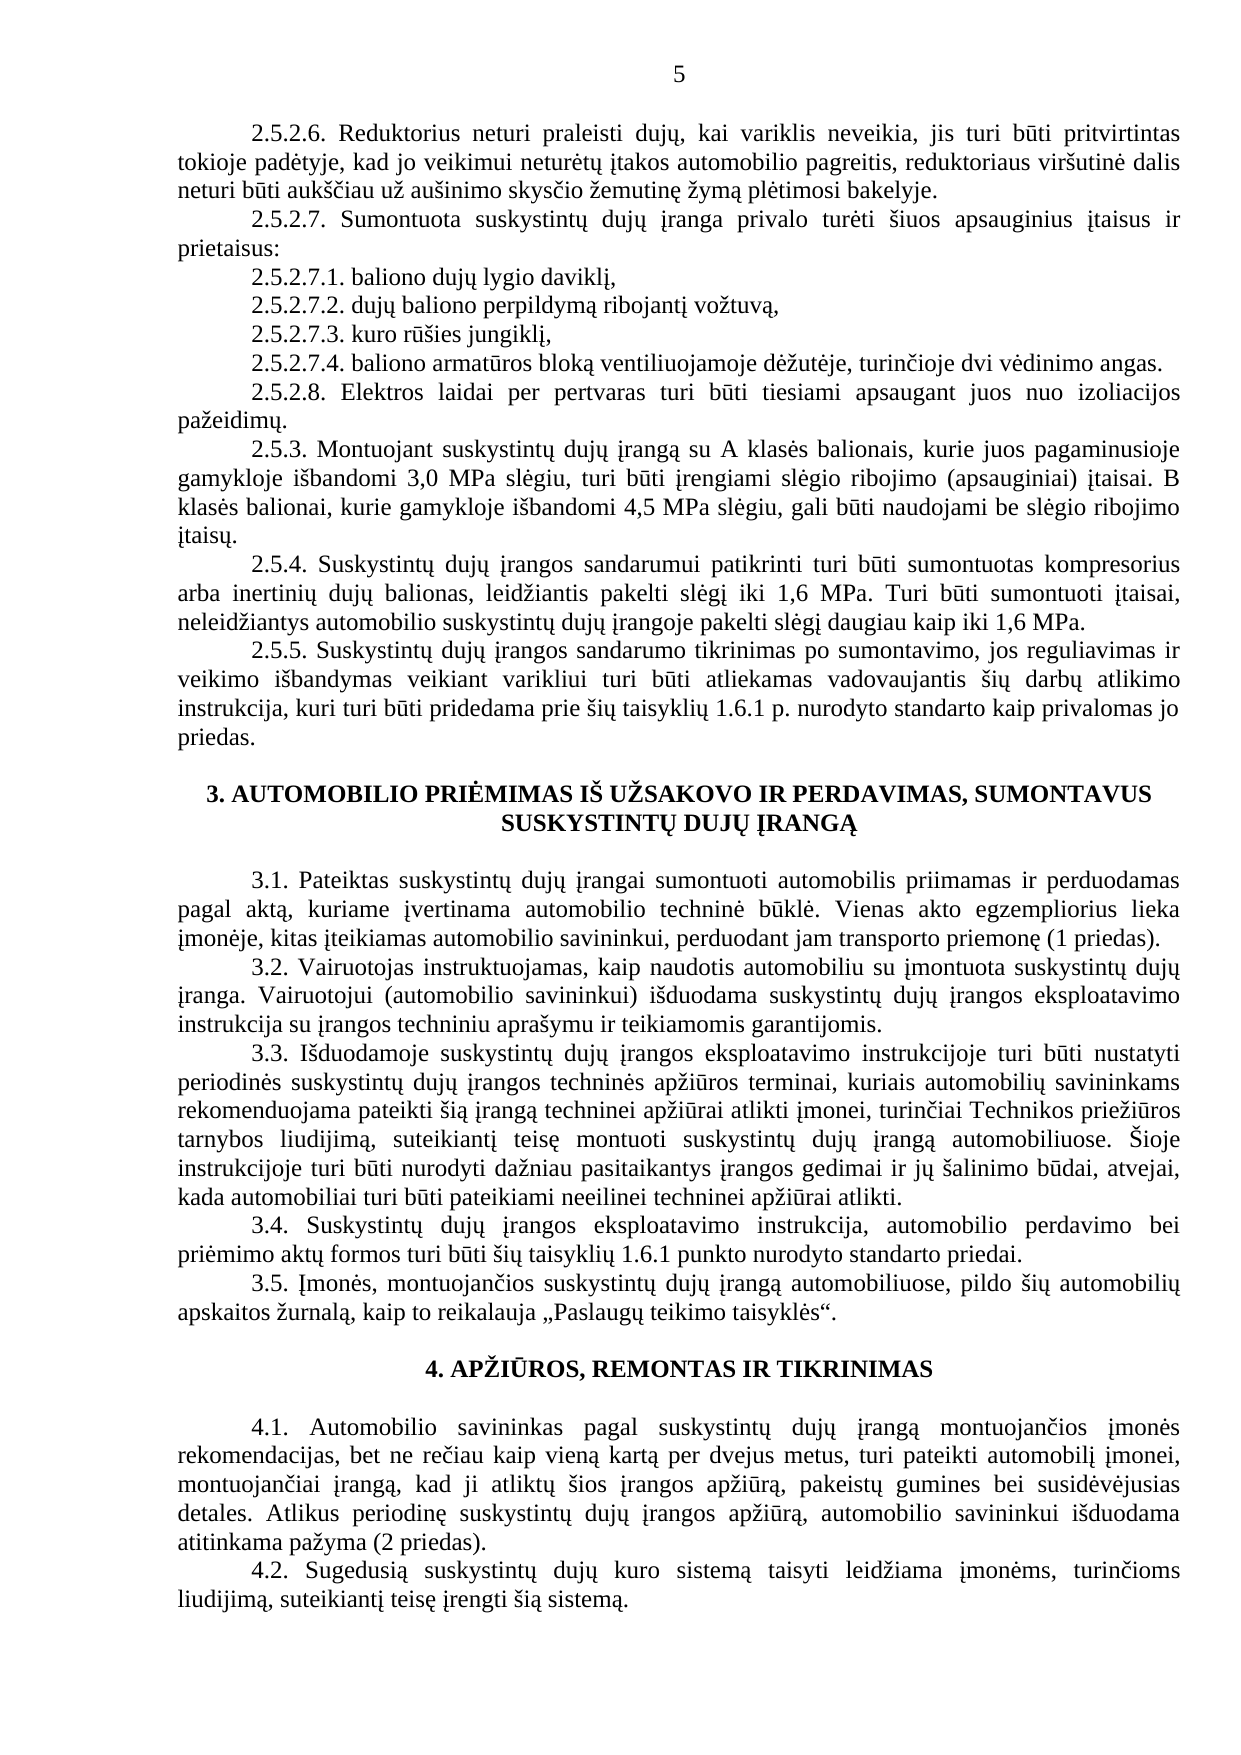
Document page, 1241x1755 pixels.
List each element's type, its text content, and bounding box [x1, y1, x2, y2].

text 4. APŽIŪROS, REMONTAS IR TIKRINIMAS [177, 1354, 1181, 1383]
text 2.5.2.7.3. kuro rūšies jungiklį, [177, 319, 1181, 348]
text 4.2. Sugedusią suskystintų dujų kuro sistemą taisyti leidžiama įmonėms, turinčioms liudijimą, suteikiantį teisę įrengti šią sistemą. [177, 1556, 1181, 1613]
text 3.2. Vairuotojas instruktuojamas, kaip naudotis automobiliu su įmontuota suskystintų dujų įranga. Vairuotojui (automobilio savininkui) išduodama suskystintų dujų įrangos eksploatavimo instrukcija su įrangos techniniu aprašymu ir teikiamomis garantijomis. [177, 952, 1181, 1038]
text 2.5.2.8. Elektros laidai per pertvaras turi būti tiesiami apsaugant juos nuo izoliacijos pažeidimų. [177, 377, 1181, 434]
text 3.4. Suskystintų dujų įrangos eksploatavimo instrukcija, automobilio perdavimo bei priėmimo aktų formos turi būti šių taisyklių 1.6.1 punkto nurodyto standarto priedai. [177, 1211, 1181, 1268]
text 4.1. Automobilio savininkas pagal suskystintų dujų įrangą montuojančios įmonės rekomendacijas, bet ne rečiau kaip vieną kartą per dvejus metus, turi pateikti automobilį įmonei, montuojančiai įrangą, kad ji atliktų šios įrangos apžiūrą, pakeistų gumines bei susidėvėjusias detales. Atlikus periodinę suskystintų dujų įrangos apžiūrą, automobilio savininkui išduodama atitinkama pažyma (2 priedas). [177, 1412, 1181, 1556]
text 2.5.3. Montuojant suskystintų dujų įrangą su A klasės balionais, kurie juos pagaminusioje gamykloje išbandomi 3,0 MPa slėgiu, turi būti įrengiami slėgio ribojimo (apsauginiai) įtaisai. B klasės balionai, kurie gamykloje išbandomi 4,5 MPa slėgiu, gali būti naudojami be slėgio ribojimo įtaisų. [177, 434, 1181, 549]
text 2.5.4. Suskystintų dujų įrangos sandarumui patikrinti turi būti sumontuotas kompresorius arba inertinių dujų balionas, leidžiantis pakelti slėgį iki 1,6 MPa. Turi būti sumontuoti įtaisai, neleidžiantys automobilio suskystintų dujų įrangoje pakelti slėgį daugiau kaip iki 1,6 MPa. [177, 549, 1181, 636]
text 3.3. Išduodamoje suskystintų dujų įrangos eksploatavimo instrukcijoje turi būti nustatyti periodinės suskystintų dujų įrangos techninės apžiūros terminai, kuriais automobilių savininkams rekomenduojama pateikti šią įrangą techninei apžiūrai atlikti įmonei, turinčiai Technikos priežiūros tarnybos liudijimą, suteikiantį teisę montuoti suskystintų dujų įrangą automobiliuose. Šioje instrukcijoje turi būti nurodyti dažniau pasitaikantys įrangos gedimai ir jų šalinimo būdai, atvejai, kada automobiliai turi būti pateikiami neeilinei techninei apžiūrai atlikti. [177, 1038, 1181, 1211]
text 2.5.5. Suskystintų dujų įrangos sandarumo tikrinimas po sumontavimo, jos reguliavimas ir veikimo išbandymas veikiant varikliui turi būti atliekamas vadovaujantis šių darbų atlikimo instrukcija, kuri turi būti pridedama prie šių taisyklių 1.6.1 p. nurodyto standarto kaip privalomas jo priedas. [177, 636, 1181, 751]
text 3. AUTOMOBILIO PRIĖMIMAS IŠ UŽSAKOVO IR PERDAVIMAS, SUMONTAVUS SUSKYSTINTŲ DUJŲ ĮRANGĄ [177, 779, 1181, 837]
text 3.5. Įmonės, montuojančios suskystintų dujų įrangą automobiliuose, pildo šių automobilių apskaitos žurnalą, kaip to reikalauja „Paslaugų teikimo taisyklės“. [177, 1268, 1181, 1326]
text 2.5.2.7.4. baliono armatūros bloką ventiliuojamoje dėžutėje, turinčioje dvi vėdinimo angas. [177, 348, 1181, 377]
text 2.5.2.7. Sumontuota suskystintų dujų įranga privalo turėti šiuos apsauginius įtaisus ir prietaisus: [177, 204, 1181, 262]
text 2.5.2.6. Reduktorius neturi praleisti dujų, kai variklis neveikia, jis turi būti pritvirtintas tokioje padėtyje, kad jo veikimui neturėtų įtakos automobilio pagreitis, reduktoriaus viršutinė dalis neturi būti aukščiau už aušinimo skysčio žemutinę žymą plėtimosi bakelyje. [177, 118, 1181, 204]
text 3.1. Pateiktas suskystintų dujų įrangai sumontuoti automobilis priimamas ir perduodamas pagal aktą, kuriame įvertinama automobilio techninė būklė. Vienas akto egzempliorius lieka įmonėje, kitas įteikiamas automobilio savininkui, perduodant jam transporto priemonę (1 priedas). [177, 866, 1181, 952]
text 2.5.2.7.1. baliono dujų lygio daviklį, [177, 262, 1181, 291]
text 2.5.2.7.2. dujų baliono perpildymą ribojantį vožtuvą, [177, 291, 1181, 319]
